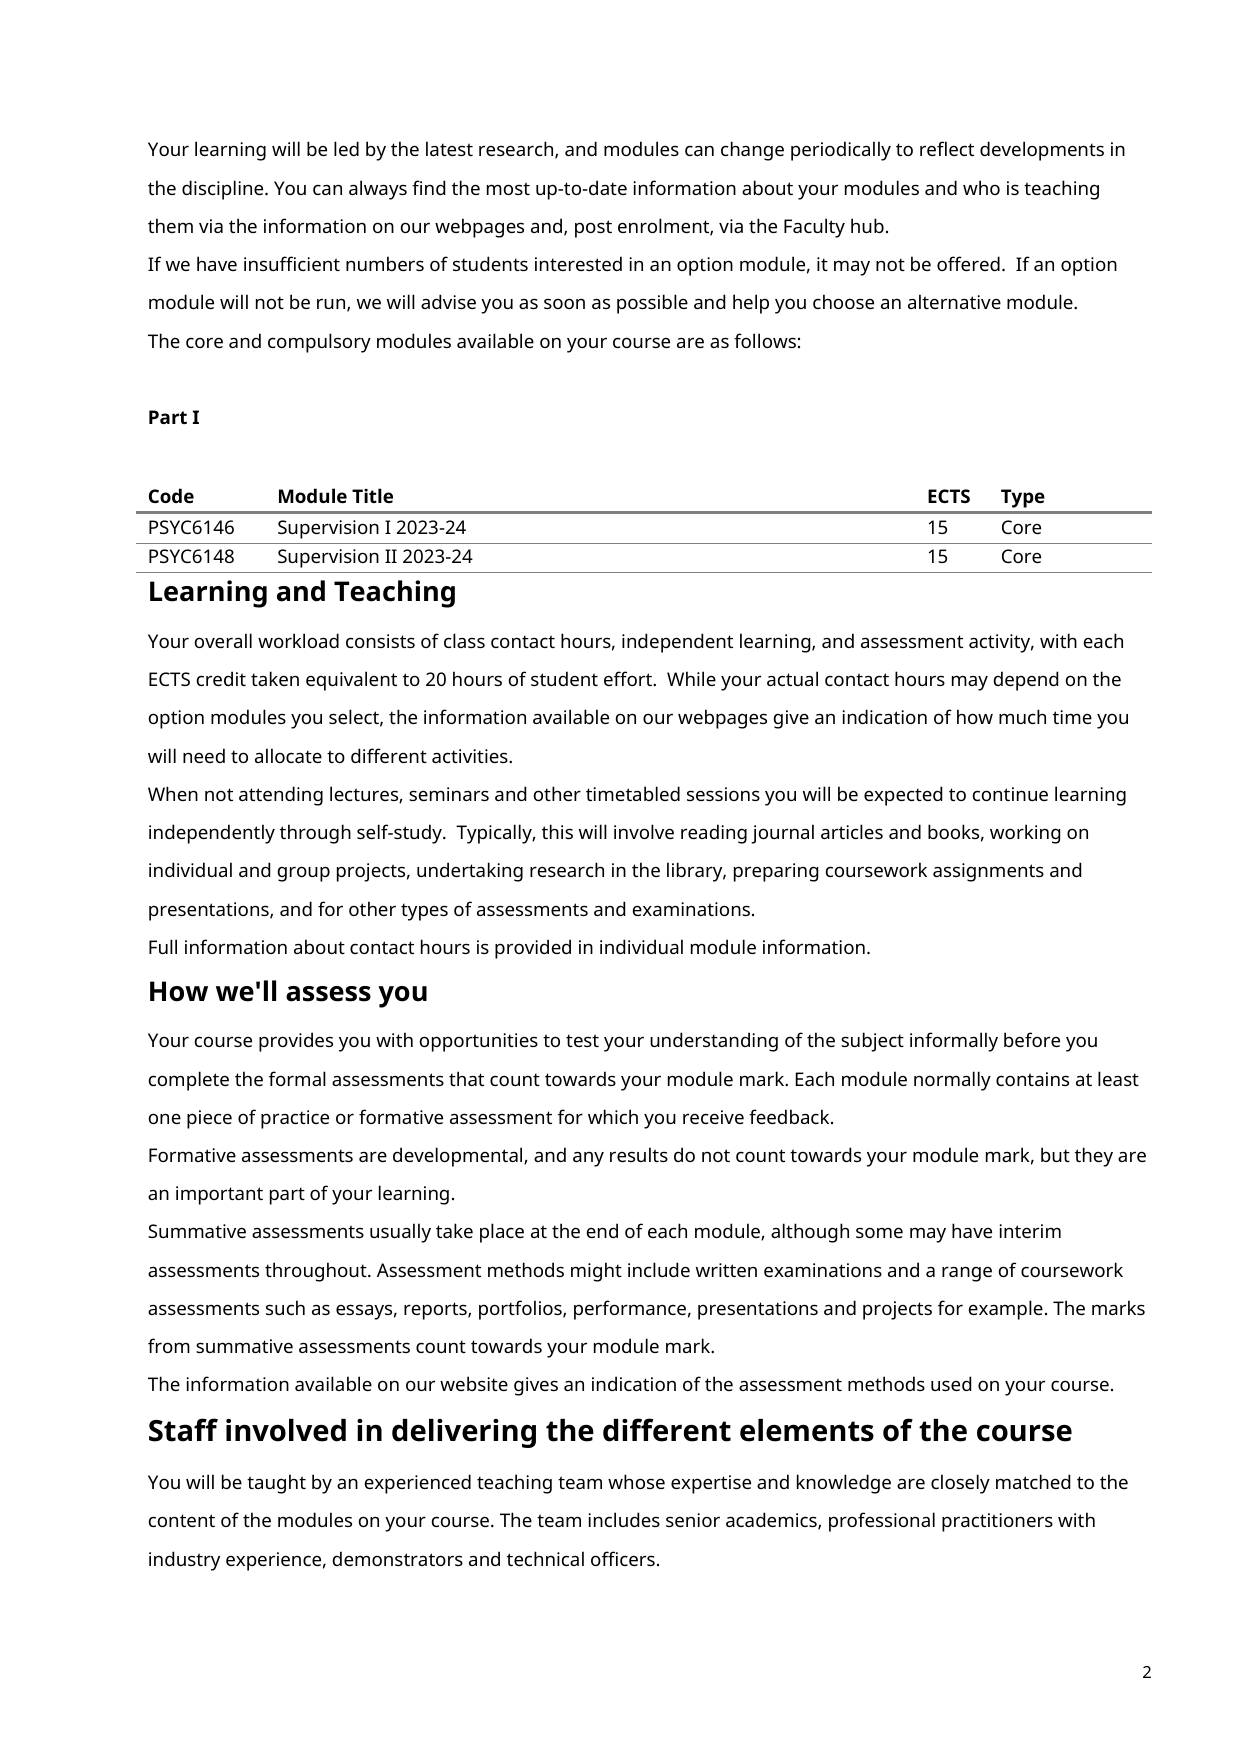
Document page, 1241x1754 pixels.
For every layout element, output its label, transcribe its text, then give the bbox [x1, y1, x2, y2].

table_cell Supervision II 2023-24 [266, 544, 916, 572]
table_header Part I [136, 366, 1152, 483]
table_cell PSYC6146 [136, 514, 266, 543]
table_cell Core [989, 544, 1152, 572]
text Your learning will be led by the latest research, and modules can change periodically to reflect developments in the discipline. You can always find the most up-to-date information about your modules and who is teaching them via the information on our webpages and, post enrolment, via the Faculty hub. [148, 137, 1152, 239]
table_cell Type [989, 483, 1152, 511]
table_cell 15 [916, 514, 989, 543]
table_cell Core [989, 514, 1152, 543]
text Formative assessments are developmental, and any results do not count towards your module mark, but they are an important part of your learning. [148, 1142, 1152, 1206]
table_cell 15 [916, 544, 989, 572]
text When not attending lectures, seminars and other timetabled sessions you will be expected to continue learning independently through self-study. Typically, this will involve reading journal articles and books, working on individual and group projects, undertaking research in the library, preparing coursework assignments and presentations, and for other types of assessments and examinations. [148, 781, 1152, 921]
table_cell Supervision I 2023-24 [266, 514, 916, 543]
text Full information about contact hours is provided in individual module information. [148, 934, 1152, 959]
table_cell Module Title [266, 483, 916, 511]
text Your course provides you with opportunities to test your understanding of the subject informally before you complete the formal assessments that count towards your module mark. Each module normally contains at least one piece of practice or formative assessment for which you receive feedback. [148, 1028, 1152, 1129]
text The information available on our website gives an indication of the assessment methods used on your course. [148, 1372, 1152, 1397]
subtitle Learning and Teaching [148, 573, 1152, 610]
table_cell ECTS [916, 483, 989, 511]
text Summative assessments usually take place at the end of each module, although some may have interim assessments throughout. Assessment methods might include written examinations and a range of coursework assessments such as essays, reports, portfolios, performance, presentations and projects for example. The marks from summative assessments count towards your module mark. [148, 1219, 1152, 1359]
text The core and compulsory modules available on your course are as follows: [148, 328, 1152, 353]
table_cell PSYC6148 [136, 544, 266, 572]
table_cell Code [136, 483, 266, 511]
text You will be taught by an experienced teaching team whose expertise and knowledge are closely matched to the content of the modules on your course. The team includes senior academics, professional practitioners with industry experience, demonstrators and technical officers. [148, 1469, 1152, 1571]
text If we have insufficient numbers of students interested in an option module, it may not be offered. If an option module will not be run, we will advise you as soon as possible and help you choose an alternative module. [148, 251, 1152, 315]
subtitle How we'll assess you [148, 972, 1152, 1009]
subtitle Staff involved in delivering the different elements of the course [148, 1410, 1152, 1449]
text Your overall workload consists of class contact hours, independent learning, and assessment activity, with each ECTS credit taken equivalent to 20 hours of student effort. While your actual contact hours may depend on the option modules you select, the information available on our webpages give an indication of how much time you will need to allocate to different activities. [148, 628, 1152, 768]
